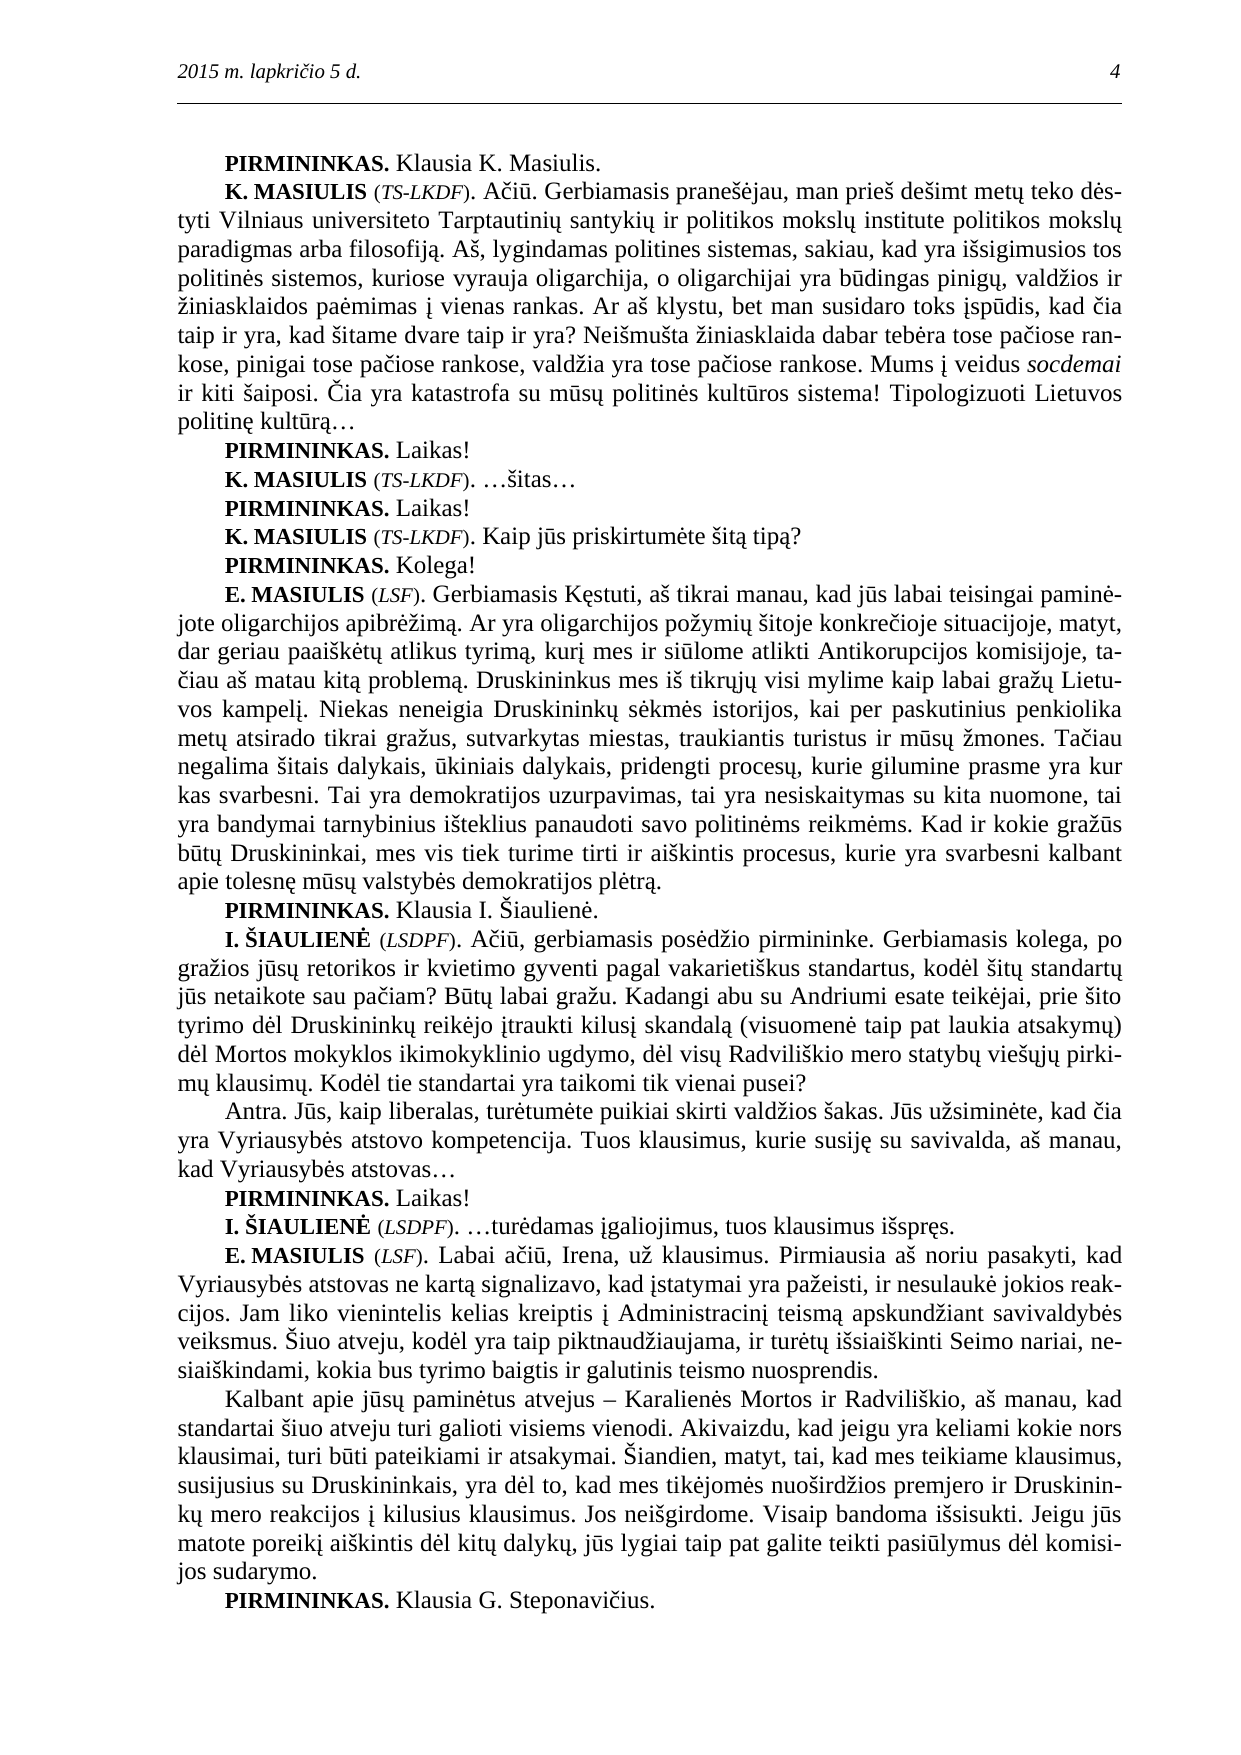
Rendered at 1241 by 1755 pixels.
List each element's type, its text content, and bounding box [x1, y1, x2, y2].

text PIRMININKAS. Klau­sia G. Ste­po­na­vi­čius. [177, 1585, 1122, 1614]
text PIRMININKAS. Ko­le­ga! [177, 550, 1122, 579]
text PIRMININKAS. Klau­sia K. Ma­siu­lis. [177, 148, 1122, 176]
text An­tra. Jūs, kaip li­be­ra­las, tu­rė­tu­mė­te pui­kiai skir­ti val­džios ša­kas. Jūs už­si­mi­nė­te, kad čia yra Vy­riau­sy­bės at­sto­vo kom­pe­ten­ci­ja. Tuos klau­si­mus, ku­rie su­si­ję su sa­vi­val­da, aš ma­nau, kad Vy­riau­sy­bės at­sto­vas… [177, 1096, 1122, 1183]
text K. MASIULIS (TS-LKDF). Ačiū. Ger­bia­ma­sis pra­ne­šė­jau, man prieš de­šimt me­tų te­ko dės­ty­ti Vil­niaus uni­ver­si­te­to Tarp­tau­ti­nių san­ty­kių ir po­li­ti­kos moks­lų ins­ti­tu­te po­li­ti­kos moks­lų pa­ra­dig­mas ar­ba fi­lo­so­fi­ją. Aš, ly­gin­da­mas po­li­ti­nes sis­te­mas, sa­kiau, kad yra iš­si­gi­mu­sios tos po­li­ti­nės sis­te­mos, ku­rio­se vy­rau­ja oli­gar­chi­ja, o oli­gar­chi­jai yra bū­din­gas pi­ni­gų, val­džios ir ži­niask­lai­dos pa­ė­mi­mas į vie­nas ran­kas. Ar aš klys­tu, bet man su­si­da­ro toks įspū­dis, kad čia taip ir yra, kad ši­ta­me dva­re taip ir yra? Ne­iš­muš­ta ži­niask­lai­da da­bar te­bė­ra to­se pa­čio­se ran­ko­se, pi­ni­gai to­se pa­čio­se ran­ko­se, val­džia yra to­se pa­čio­se ran­ko­se. Mums į vei­dus soc­de­mai ir ki­ti šai­po­si. Čia yra ka­tast­ro­fa su mū­sų po­li­ti­nės kul­tū­ros sis­te­ma! Ti­po­lo­gi­zuo­ti Lie­tu­vos po­li­ti­nę kul­tū­rą… [177, 176, 1122, 435]
text PIRMININKAS. Lai­kas! [177, 1183, 1122, 1211]
text PIRMININKAS. Lai­kas! [177, 493, 1122, 521]
text E. MASIULIS (LSF). La­bai ačiū, Ire­na, už klau­si­mus. Pir­miau­sia aš no­riu pa­sa­ky­ti, kad Vy­riau­sy­bės at­sto­vas ne kar­tą sig­na­li­za­vo, kad įsta­ty­mai yra pa­žeis­ti, ir ne­su­lau­kė jo­kios re­ak­ci­jos. Jam li­ko vie­nin­te­lis ke­lias kreip­tis į Ad­mi­nist­ra­ci­nį teis­mą ap­skun­džiant sa­vi­val­dy­bės veiks­mus. Šiuo at­ve­ju, ko­dėl yra taip pik­tnau­džiau­ja­ma, ir tu­rė­tų iš­si­aiš­kin­ti Sei­mo na­riai, ne­si­aiš­kin­da­mi, ko­kia bus ty­ri­mo baig­tis ir ga­lu­ti­nis teis­mo nuosp­ren­dis. [177, 1240, 1122, 1384]
text I. ŠIAULIENĖ (LSDPF). …tu­rė­da­mas įga­lio­ji­mus, tuos klau­si­mus iš­spręs. [177, 1211, 1122, 1240]
text PIRMININKAS. Lai­kas! [177, 435, 1122, 464]
text Kal­bant apie jū­sų pa­mi­nė­tus at­ve­jus – Ka­ra­lie­nės Mor­tos ir Rad­vi­liš­kio, aš ma­nau, kad stan­dar­tai šiuo at­ve­ju tu­ri ga­lio­ti vi­siems vie­no­di. Aki­vaiz­du, kad jei­gu yra ke­lia­mi ko­kie nors klau­si­mai, tu­ri bū­ti pa­tei­kia­mi ir at­sa­ky­mai. Šian­dien, ma­tyt, tai, kad mes tei­kia­me klau­si­mus, su­si­ju­sius su Drus­ki­nin­kais, yra dėl to, kad mes ti­kė­jo­mės nuo­šir­džios prem­je­ro ir Drus­ki­nin­kų me­ro re­ak­ci­jos į ki­lu­sius klau­si­mus. Jos ne­iš­gir­do­me. Vi­saip ban­do­ma iš­si­suk­ti. Jei­gu jūs ma­to­te po­rei­kį aiš­kin­tis dėl ki­tų da­ly­kų, jūs ly­giai taip pat ga­li­te teik­ti pa­siū­ly­mus dėl ko­mi­si­jos su­da­ry­mo. [177, 1384, 1122, 1585]
text PIRMININKAS. Klau­sia I. Šiau­lie­nė. [177, 895, 1122, 924]
text E. MASIULIS (LSF). Ger­bia­ma­sis Kęs­tu­ti, aš tik­rai ma­nau, kad jūs la­bai tei­sin­gai pa­mi­nė­jo­te oli­gar­chi­jos api­brė­ži­mą. Ar yra oli­gar­chi­jos po­žy­mių ši­to­je kon­kre­čio­je si­tu­a­ci­jo­je, ma­tyt, dar ge­riau pa­aiš­kė­tų at­li­kus ty­ri­mą, ku­rį mes ir siū­lo­me at­lik­ti An­ti­ko­rup­ci­jos ko­mi­si­jo­je, ta­čiau aš ma­tau ki­tą pro­ble­mą. Drus­ki­nin­kus mes iš tik­rų­jų vi­si my­li­me kaip la­bai gra­žų Lie­tu­vos kam­pe­lį. Nie­kas ne­nei­gia Drus­ki­nin­kų sėk­mės is­to­ri­jos, kai per pas­ku­ti­nius pen­kio­li­ka me­tų at­si­ra­do tik­rai gra­žus, su­tvar­ky­tas mies­tas, trau­kian­tis tu­ris­tus ir mū­sų žmo­nes. Ta­čiau ne­ga­li­ma ši­tais da­ly­kais, ūki­niais da­ly­kais, pri­deng­ti pro­ce­sų, ku­rie gi­lu­mi­ne pras­me yra kur kas svar­bes­ni. Tai yra de­mo­kra­tijos uzur­pa­vi­mas, tai yra ne­si­skai­ty­mas su ki­ta nuo­mo­ne, tai yra ban­dy­mai tar­ny­bi­nius iš­tek­lius pa­nau­do­ti sa­vo po­li­ti­nėms reik­mėms. Kad ir ko­kie gra­žūs bū­tų Drus­ki­nin­kai, mes vis tiek tu­ri­me tir­ti ir aiš­kin­tis pro­ce­sus, ku­rie yra svar­bes­ni kal­bant apie to­les­nę mū­sų vals­ty­bės de­mo­kra­tijos plėt­rą. [177, 579, 1122, 895]
text K. MASIULIS (TS-LKDF). …ši­tas… [177, 464, 1122, 493]
text K. MASIULIS (TS-LKDF). Kaip jūs pri­skir­tu­mė­te ši­tą ti­pą? [177, 521, 1122, 550]
text I. ŠIAULIENĖ (LSDPF). Ačiū, ger­bia­ma­sis po­sė­džio pir­mi­nin­ke. Ger­bia­ma­sis ko­le­ga, po gra­žios jū­sų re­to­ri­kos ir kvie­ti­mo gy­ven­ti pa­gal va­ka­rie­tiš­kus stan­dar­tus, ko­dėl ši­tų stan­dar­tų jūs ne­tai­ko­te sau pa­čiam? Bū­tų la­bai gra­žu. Ka­dan­gi abu su An­driu­mi esa­te tei­kė­jai, prie ši­to ty­ri­mo dėl Drus­ki­nin­kų rei­kė­jo įtrauk­ti ki­lu­sį skan­da­lą (vi­suo­me­nė taip pat lau­kia at­sa­ky­mų) dėl Mor­tos mo­kyk­los iki­mo­kyk­li­nio ug­dy­mo, dėl vi­sų Rad­vi­liš­kio me­ro sta­ty­bų vie­šų­jų pir­ki­mų klau­si­mų. Ko­dėl tie stan­dar­tai yra tai­ko­mi tik vie­nai pu­sei? [177, 924, 1122, 1096]
